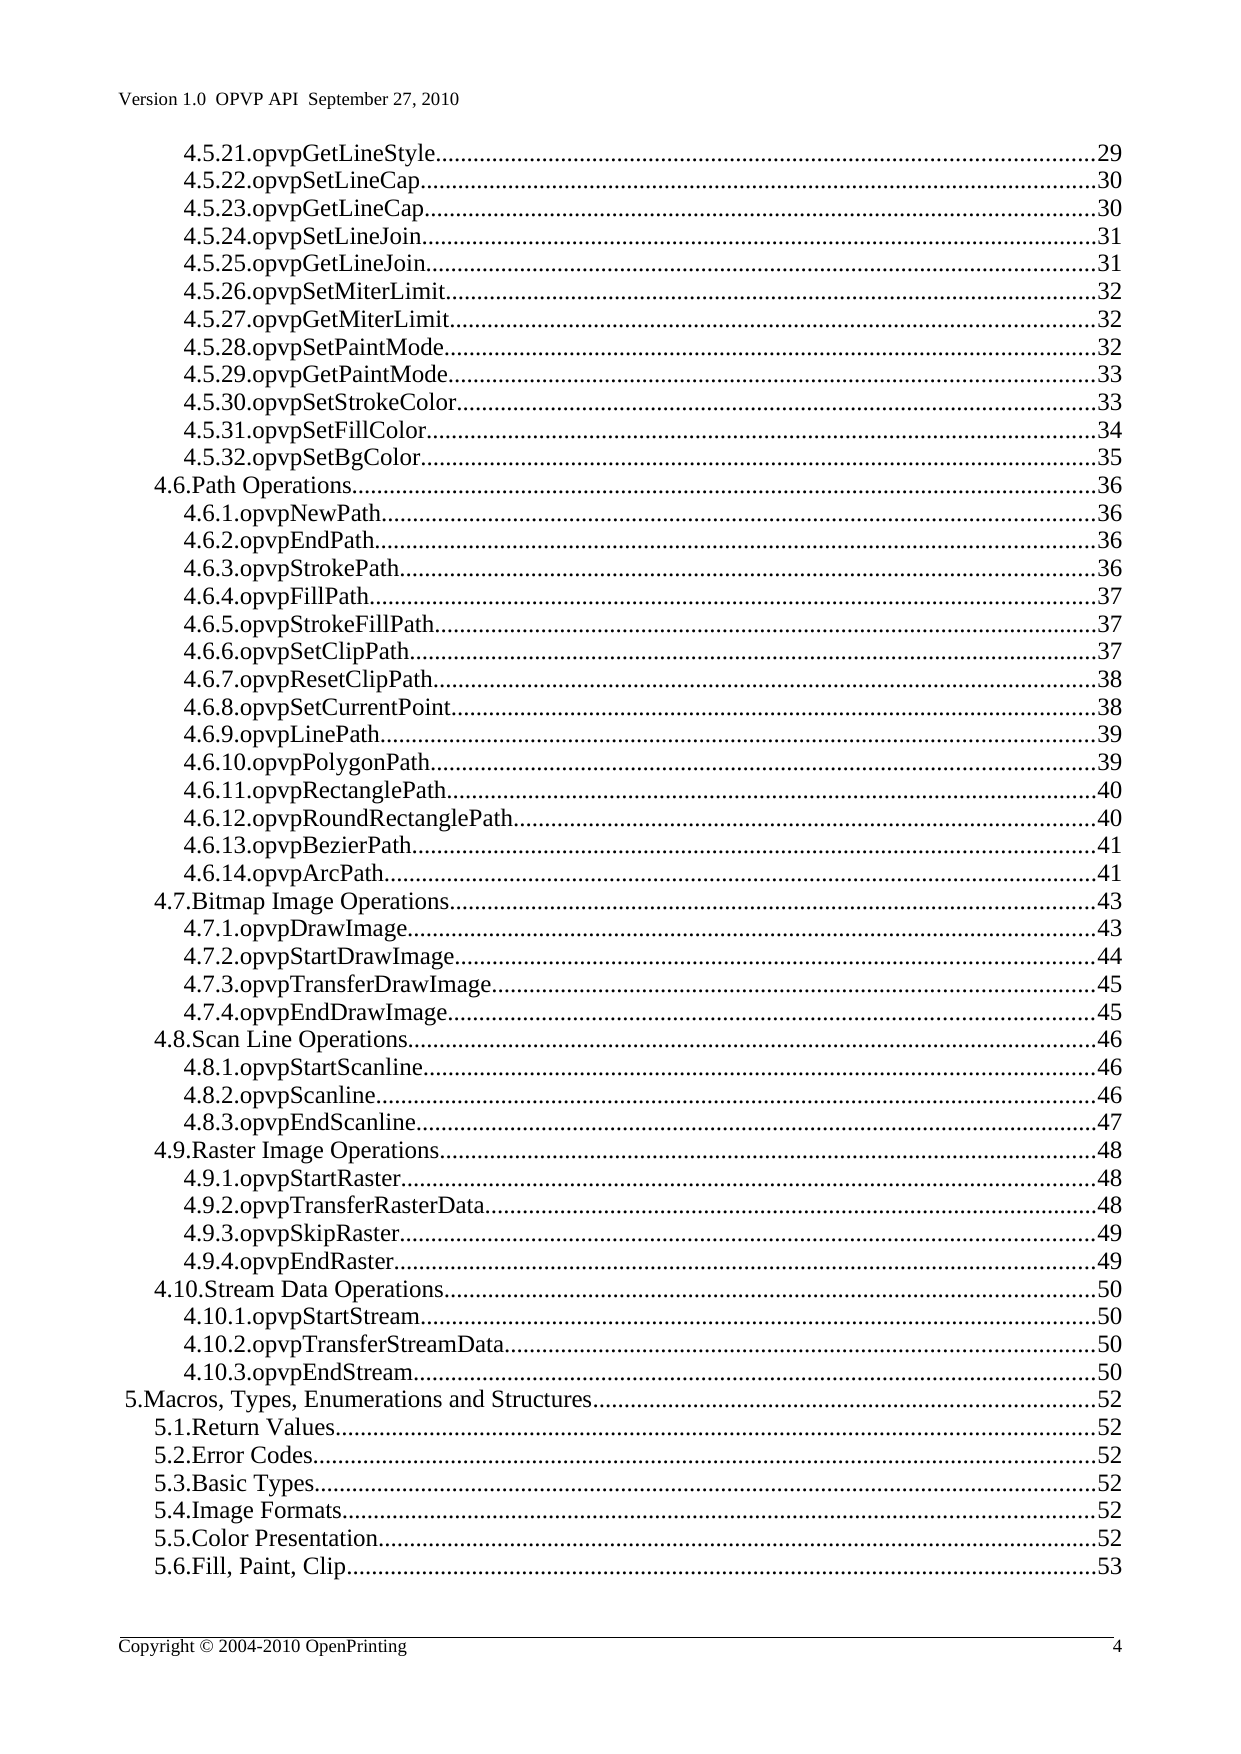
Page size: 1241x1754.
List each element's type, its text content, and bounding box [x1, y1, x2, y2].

text 4.8.3.opvpEndScanline 47 [177, 1108, 1122, 1136]
text 4.5.27.opvpGetMiterLimit 32 [177, 305, 1122, 333]
text 4.6.2.opvpEndPath 36 [177, 527, 1122, 554]
text 4.5.28.opvpSetPaintMode 32 [177, 333, 1122, 360]
text 4.10.2.opvpTransferStreamData 50 [177, 1330, 1122, 1358]
text 4.7.4.opvpEndDrawImage 45 [177, 998, 1122, 1025]
text 4.5.29.opvpGetPaintMode 33 [177, 360, 1122, 388]
text 4.7.2.opvpStartDrawImage 44 [177, 942, 1122, 970]
text 4.6.9.opvpLinePath 39 [177, 721, 1122, 748]
text 4.10.1.opvpStartStream 50 [177, 1302, 1122, 1330]
text 4.6.6.opvpSetClipPath 37 [177, 637, 1122, 665]
text 4.5.31.opvpSetFillColor 34 [177, 416, 1122, 443]
text 4.6.10.opvpPolygonPath 39 [177, 748, 1122, 776]
text 4.5.32.opvpSetBgColor 35 [177, 443, 1122, 471]
text 5.6.Fill, Paint, Clip 53 [148, 1552, 1122, 1579]
text 4.9.4.opvpEndRaster 49 [177, 1247, 1122, 1275]
text 4.6.14.opvpArcPath 41 [177, 859, 1122, 887]
text 4.7.3.opvpTransferDrawImage 45 [177, 970, 1122, 998]
text 5.2.Error Codes 52 [148, 1441, 1122, 1469]
text 4.5.26.opvpSetMiterLimit 32 [177, 277, 1122, 305]
text 4.9.2.opvpTransferRasterData 48 [177, 1192, 1122, 1219]
text 4.6.1.opvpNewPath 36 [177, 499, 1122, 527]
text 4.9.Raster Image Operations 48 [148, 1136, 1122, 1164]
text 5.1.Return Values 52 [148, 1413, 1122, 1441]
text 4.8.2.opvpScanline 46 [177, 1081, 1122, 1108]
text 5.3.Basic Types 52 [148, 1469, 1122, 1496]
text 4.5.30.opvpSetStrokeColor 33 [177, 388, 1122, 416]
text 4.9.3.opvpSkipRaster 49 [177, 1219, 1122, 1247]
text 4.7.1.opvpDrawImage 43 [177, 914, 1122, 942]
text 4.6.7.opvpResetClipPath 38 [177, 665, 1122, 693]
text 4.10.Stream Data Operations 50 [148, 1275, 1122, 1302]
text 4.6.13.opvpBezierPath 41 [177, 831, 1122, 859]
text 5.4.Image Formats 52 [148, 1496, 1122, 1524]
text 4.5.21.opvpGetLineStyle 29 [177, 139, 1122, 166]
text 4.7.Bitmap Image Operations 43 [148, 887, 1122, 914]
text 4.5.22.opvpSetLineCap 30 [177, 166, 1122, 194]
text 4.5.24.opvpSetLineJoin 31 [177, 222, 1122, 249]
text 4.6.8.opvpSetCurrentPoint 38 [177, 693, 1122, 721]
text 4.9.1.opvpStartRaster 48 [177, 1164, 1122, 1192]
text 4.6.4.opvpFillPath 37 [177, 582, 1122, 610]
text 4.10.3.opvpEndStream 50 [177, 1358, 1122, 1386]
text 4.6.3.opvpStrokePath 36 [177, 554, 1122, 582]
text 4.5.25.opvpGetLineJoin 31 [177, 249, 1122, 277]
text 5.Macros, Types, Enumerations and Structures 52 [118, 1386, 1122, 1413]
text 4.5.23.opvpGetLineCap 30 [177, 194, 1122, 222]
text 4.8.Scan Line Operations 46 [148, 1025, 1122, 1053]
text 5.5.Color Presentation 52 [148, 1524, 1122, 1552]
text 4.6.Path Operations 36 [148, 471, 1122, 499]
text 4.6.5.opvpStrokeFillPath 37 [177, 610, 1122, 637]
text 4.8.1.opvpStartScanline 46 [177, 1053, 1122, 1081]
text 4.6.12.opvpRoundRectanglePath 40 [177, 804, 1122, 831]
text 4.6.11.opvpRectanglePath 40 [177, 776, 1122, 804]
